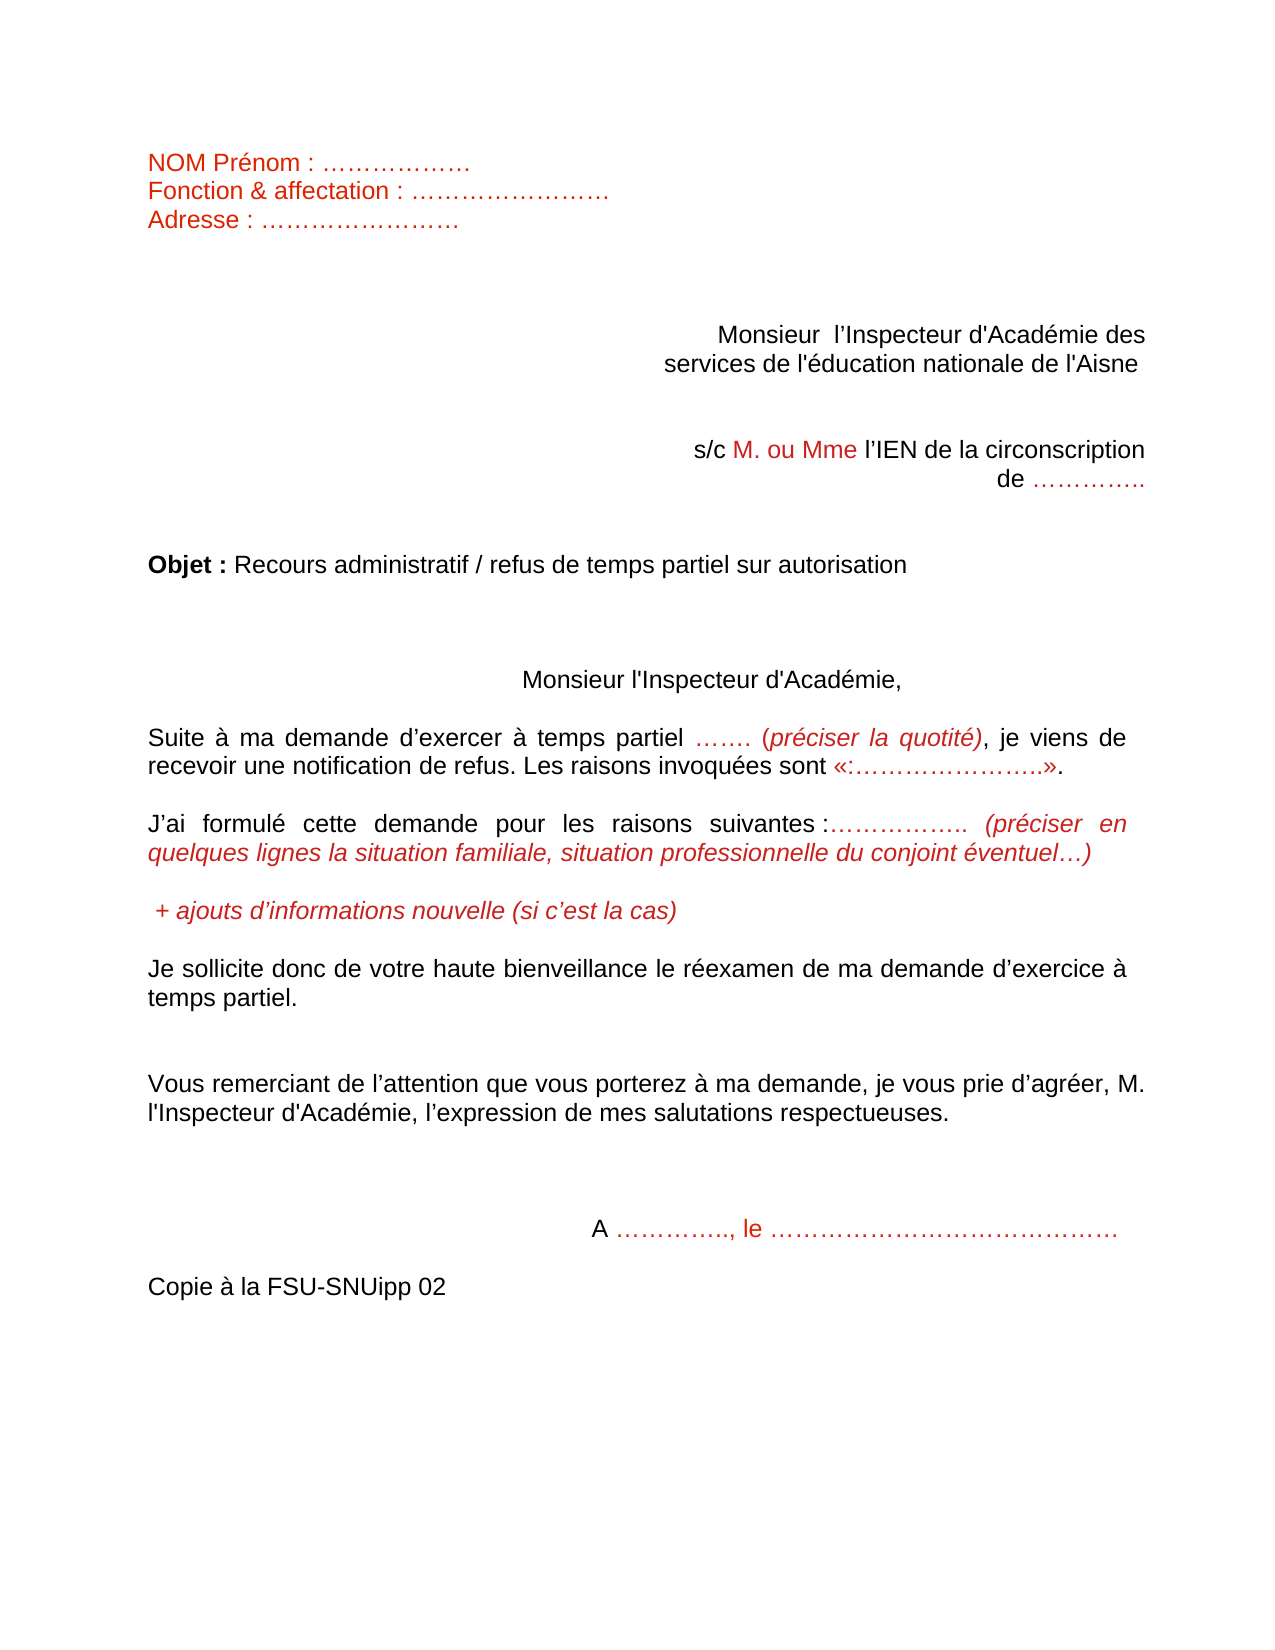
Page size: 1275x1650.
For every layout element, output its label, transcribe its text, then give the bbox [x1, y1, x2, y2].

text Vous remerciant de l’attention que vous porterez à ma demande, je vous prie d’agréer, M. l'Inspecteur d'Académie, l’expression de mes salutations respectueuses. [148, 1069, 1146, 1127]
text Objet : Recours administratif / refus de temps partiel sur autorisation [148, 550, 1033, 579]
text s/c M. ou Mme l’IEN de la circonscription [638, 435, 1145, 464]
text Monsieur l'Inspecteur d'Académie, [398, 665, 1033, 694]
text NOM Prénom : ……………… [148, 148, 1127, 176]
subtitle Copie à la FSU-SNUipp 02 [148, 1272, 1127, 1301]
text Suite à ma demande d’exercer à temps partiel ……. (préciser la quotité), je viens de recevoir une notification de refus. Les raisons invoquées sont «:…………………..». [148, 723, 1127, 780]
text Adresse : …………………… [148, 205, 1127, 234]
text J’ai formulé cette demande pour les raisons suivantes :…………….. (préciser en quelques lignes la situation familiale, situation professionnelle du conjoint éventuel…) [148, 809, 1127, 867]
text de ………….. [638, 464, 1145, 493]
text Fonction & affectation : …………………… [148, 176, 1127, 205]
text Monsieur l’Inspecteur d'Académie des services de l'éducation nationale de l'Aisne [635, 320, 1146, 378]
text + ajouts d’informations nouvelle (si c’est la cas) [148, 896, 1127, 925]
text A ………….., le …………………………………… [516, 1214, 1127, 1243]
text Je sollicite donc de votre haute bienveillance le réexamen de ma demande d’exercice à temps partiel. [148, 954, 1127, 1011]
